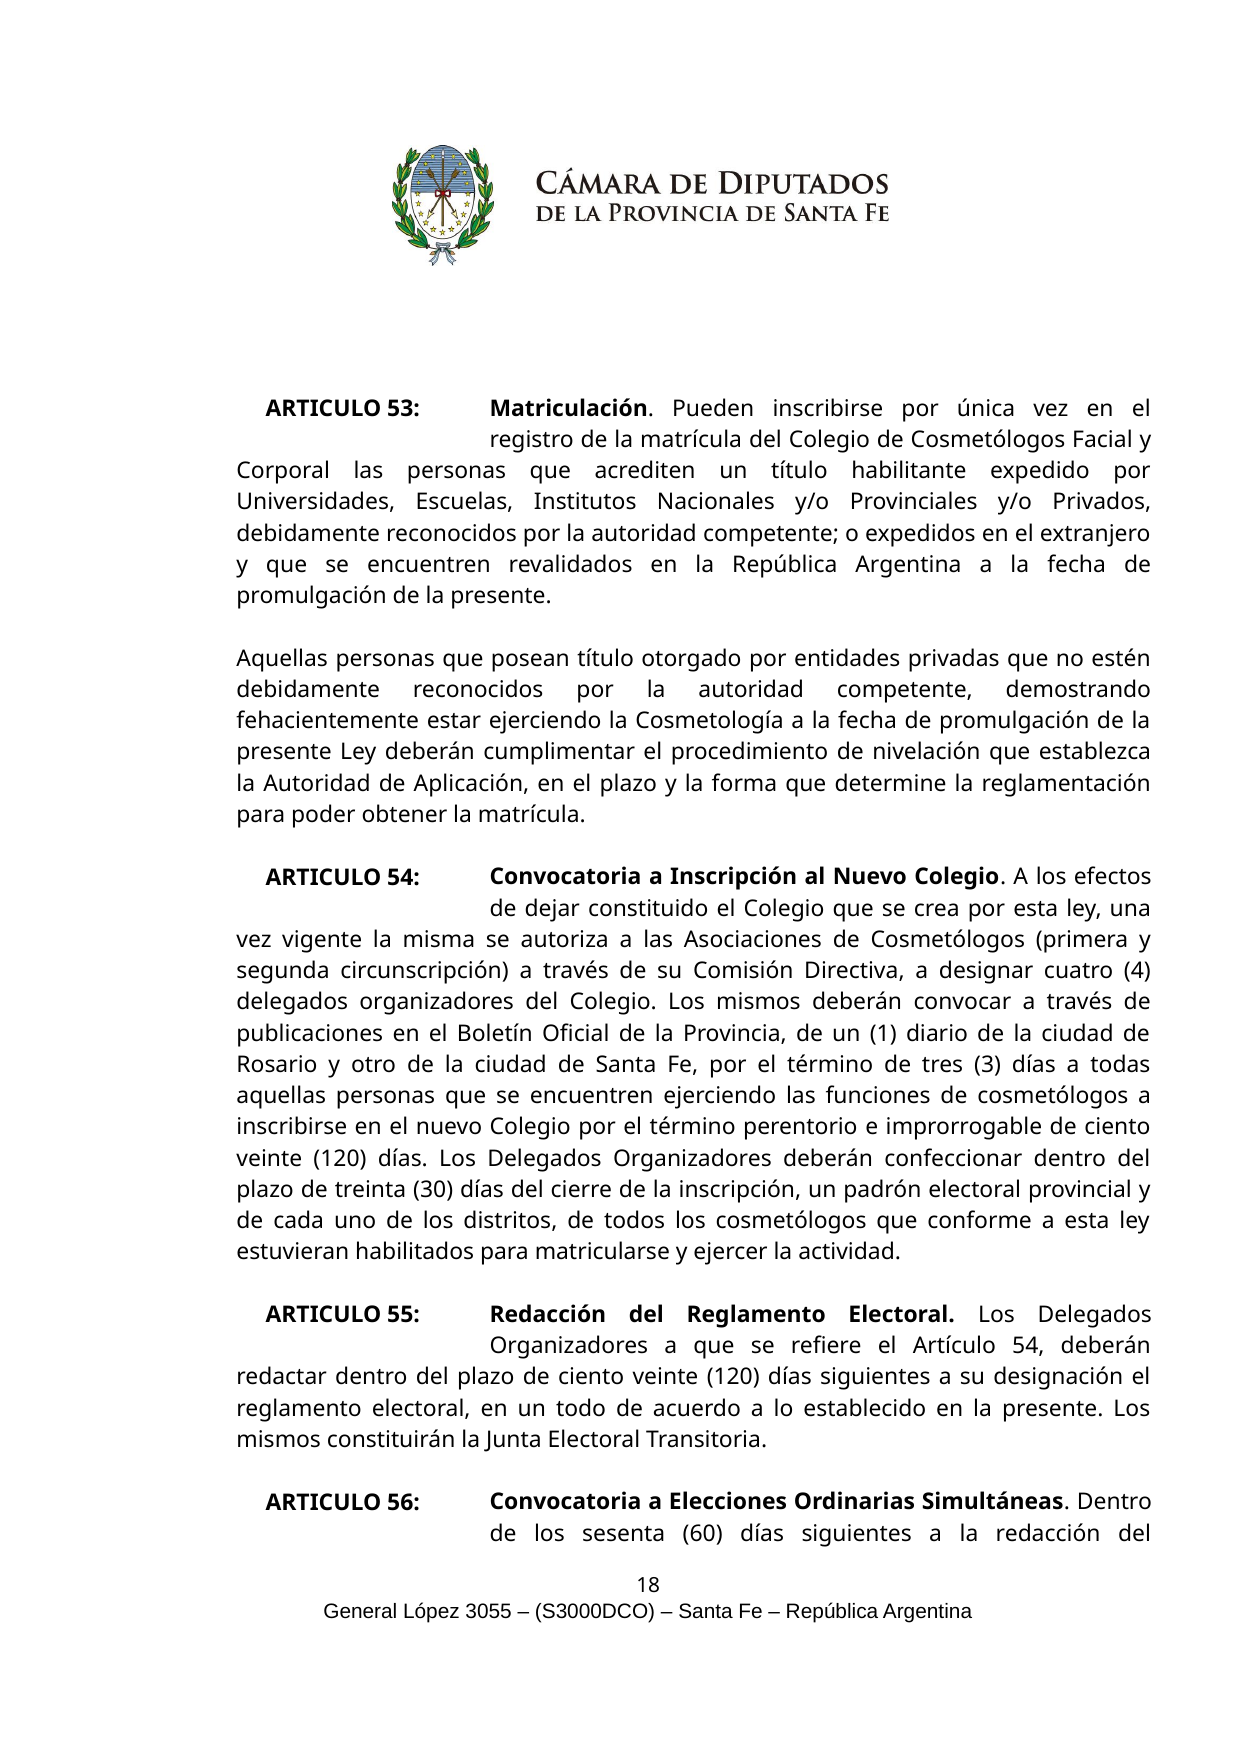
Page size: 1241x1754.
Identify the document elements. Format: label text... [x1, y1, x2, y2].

text ARTICULO 55: [265, 1298, 475, 1329]
text ARTICULO 54: [265, 860, 475, 892]
text Convocatoria a Inscripción al Nuevo Colegio. A los efectos de dejar constituido el Colegio que se crea por esta ley, una vez vigente la misma se autoriza a las Asociaciones de Cosmetólogos (primera y segunda circunscripción) a través de su Comisión Directiva, a designar cuatro (4) delegados organizadores del Colegio. Los mismos deberán convocar a través de publicaciones en el Boletín Oficial de la Provincia, de un (1) diario de la ciudad de Rosario y otro de la ciudad de Santa Fe, por el término de tres (3) días a todas aquellas personas que se encuentren ejerciendo las funciones de cosmetólogos a inscribirse en el nuevo Colegio por el término perentorio e improrrogable de ciento veinte (120) días. Los Delegados Organizadores deberán confeccionar dentro del plazo de treinta (30) días del cierre de la inscripción, un padrón electoral provincial y de cada uno de los distritos, de todos los cosmetólogos que conforme a esta ley estuvieran habilitados para matricularse y ejercer la actividad. [236, 860, 1152, 1267]
text Redacción del Reglamento Electoral. Los Delegados Organizadores a que se refiere el Artículo 54, deberán redactar dentro del plazo de ciento veinte (120) días siguientes a su designación el reglamento electoral, en un todo de acuerdo a lo establecido en la presente. Los mismos constituirán la Junta Electoral Transitoria. [236, 1298, 1152, 1454]
text Aquellas personas que posean título otorgado por entidades privadas que no estén debidamente reconocidos por la autoridad competente, demostrando fehacientemente estar ejerciendo la Cosmetología a la fecha de promulgación de la presente Ley deberán cumplimentar el procedimiento de nivelación que establezca la Autoridad de Aplicación, en el plazo y la forma que determine la reglamentación para poder obtener la matrícula. [236, 642, 1152, 829]
text Matriculación. Pueden inscribirse por única vez en el registro de la matrícula del Colegio de Cosmetólogos Facial y Corporal las personas que acrediten un título habilitante expedido por Universidades, Escuelas, Institutos Nacionales y/o Provinciales y/o Privados, debidamente reconocidos por la autoridad competente; o expedidos en el extranjero y que se encuentren revalidados en la República Argentina a la fecha de promulgación de la presente. [236, 392, 1152, 610]
picture [392, 145, 889, 270]
text Convocatoria a Elecciones Ordinarias Simultáneas. Dentro de los sesenta (60) días siguientes a la redacción del [236, 1485, 1152, 1548]
text ARTICULO 53: [265, 392, 475, 423]
text ARTICULO 56: [265, 1485, 475, 1517]
